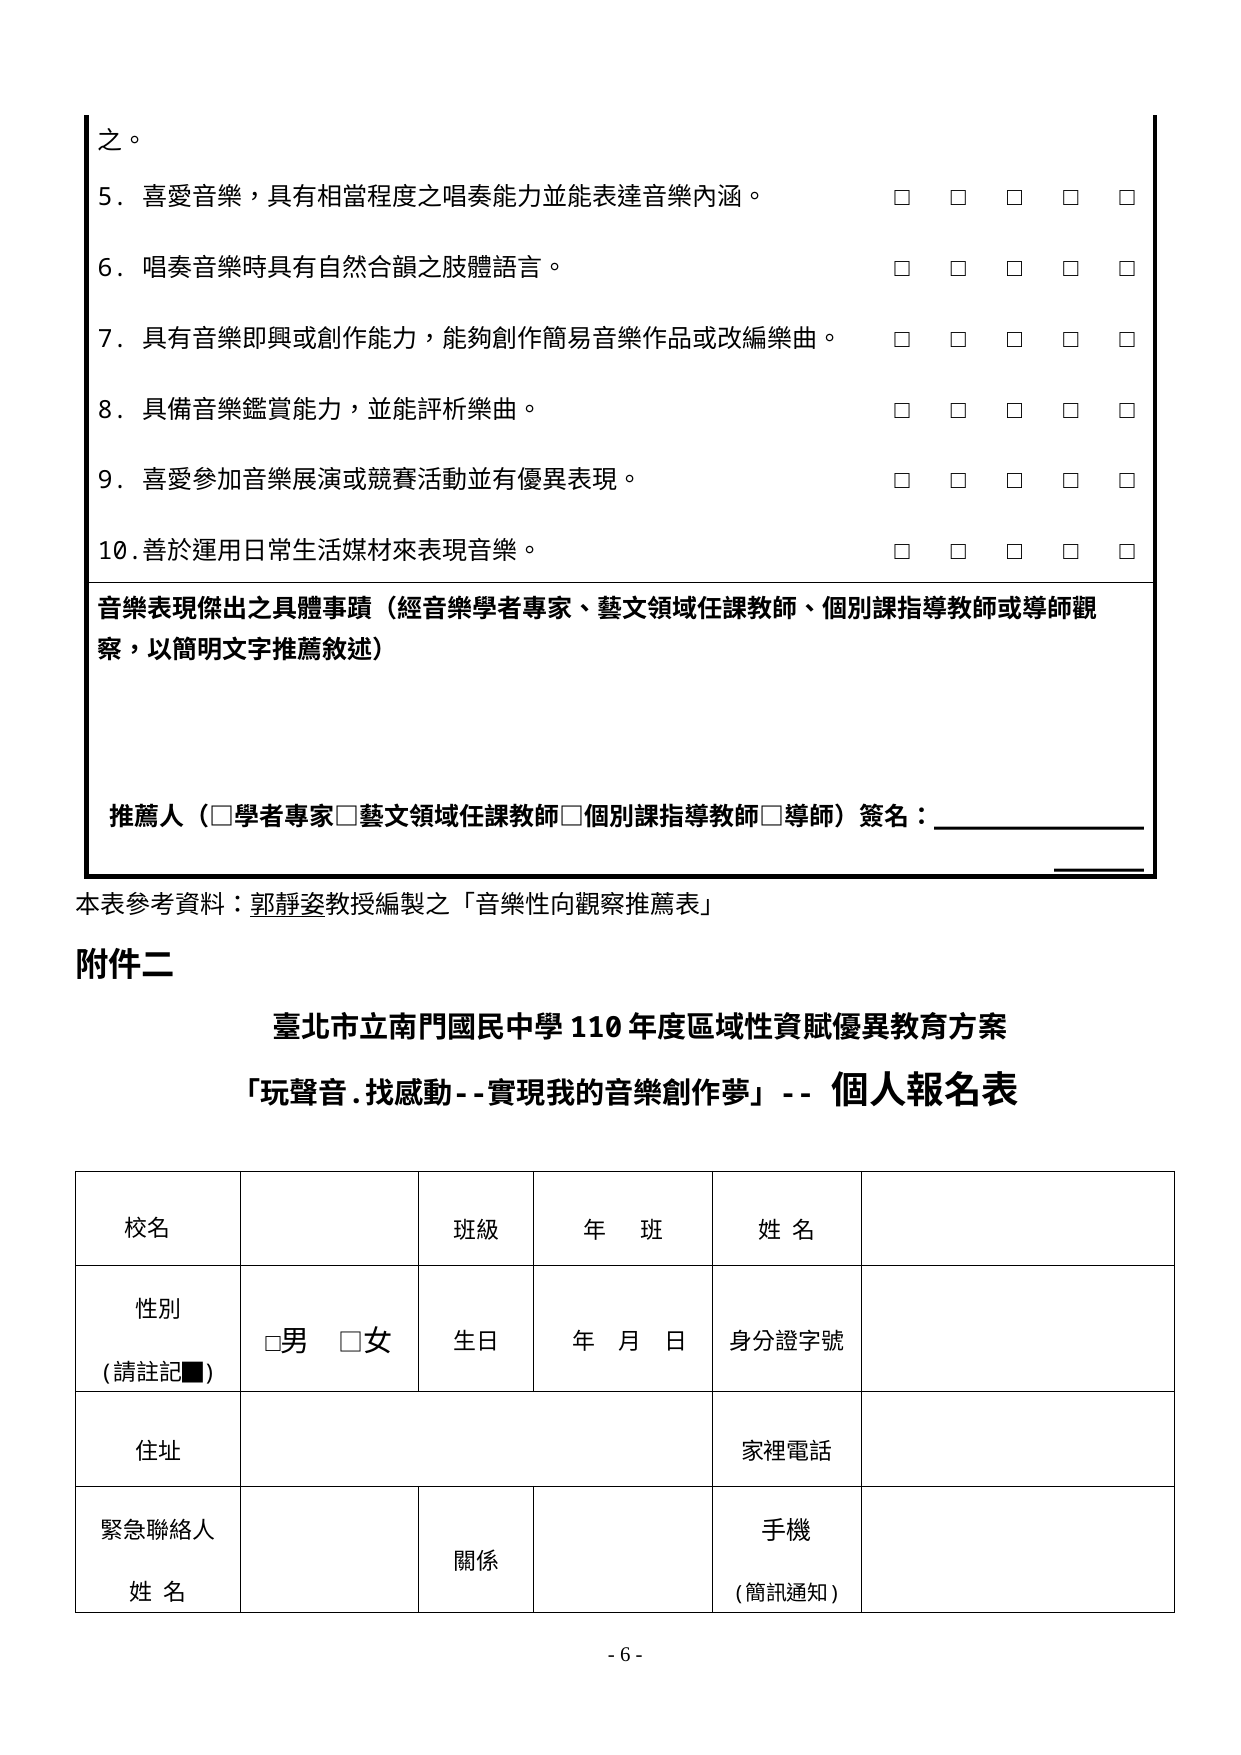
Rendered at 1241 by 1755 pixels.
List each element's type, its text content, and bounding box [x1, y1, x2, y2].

table_cell 手機 (簡訊通知) [713, 1487, 861, 1612]
table_cell □ [1043, 298, 1099, 369]
table_cell □ [930, 440, 986, 511]
table_cell [862, 1487, 1174, 1612]
table_cell □ [874, 298, 930, 369]
table_header 年 班 [534, 1172, 712, 1265]
table_cell [241, 1392, 712, 1486]
table_cell [862, 1266, 1174, 1391]
table_header 校名 [76, 1172, 240, 1265]
table_cell 10.善於運用日常生活媒材來表現音樂。 [89, 511, 874, 582]
table_header [862, 1172, 1174, 1265]
table_cell [930, 115, 986, 157]
table_cell 之。 [89, 115, 874, 157]
table_cell □ [986, 298, 1042, 369]
table_header [241, 1172, 418, 1265]
table_cell □ [1099, 298, 1153, 369]
table_header 姓 名 [713, 1172, 861, 1265]
table_cell □ [1099, 369, 1153, 440]
table_cell 關係 [419, 1487, 533, 1612]
table_cell □ [986, 440, 1042, 511]
table_cell □ [930, 369, 986, 440]
table_cell □ [874, 228, 930, 298]
table_cell □ [874, 157, 930, 227]
table_cell □ [986, 511, 1042, 582]
text 本表參考資料：郭靜姿教授編製之「音樂性向觀察推薦表」 [75, 879, 1175, 921]
table_cell □ [1043, 228, 1099, 298]
table_cell 性別 (請註記█) [76, 1266, 240, 1391]
table_cell 住址 [76, 1392, 240, 1486]
table_cell □ [1043, 440, 1099, 511]
table_cell [874, 115, 930, 157]
table_cell □ [986, 157, 1042, 227]
table_cell 8. 具備音樂鑑賞能力，並能評析樂曲。 [89, 369, 874, 440]
table_cell 緊急聯絡人 姓 名 [76, 1487, 240, 1612]
table_cell [862, 1392, 1174, 1486]
table_cell □ [874, 440, 930, 511]
table_cell □ [930, 298, 986, 369]
table_cell □ [1099, 440, 1153, 511]
table_cell 家裡電話 [713, 1392, 861, 1486]
table_cell [986, 115, 1042, 157]
table_cell □ [874, 511, 930, 582]
table_cell □ [1043, 369, 1099, 440]
table_cell □ [930, 228, 986, 298]
table_cell 6. 唱奏音樂時具有自然合韻之肢體語言。 [89, 228, 874, 298]
text 「玩聲音.找感動--實現我的音樂創作夢」-- 個人報名表 [75, 1046, 1175, 1108]
table_cell 身分證字號 [713, 1266, 861, 1391]
table_cell □ [1099, 511, 1153, 582]
table_header 班級 [419, 1172, 533, 1265]
table_cell □ [930, 157, 986, 227]
table_cell 5. 喜愛音樂，具有相當程度之唱奏能力並能表達音樂內涵。 [89, 157, 874, 227]
text 臺北市立南門國民中學110年度區域性資賦優異教育方案 [75, 983, 1175, 1046]
table_cell [1043, 115, 1099, 157]
table_cell □男 □女 [241, 1266, 418, 1391]
table_cell [534, 1487, 712, 1612]
table_cell □ [874, 369, 930, 440]
table_cell 生日 [419, 1266, 533, 1391]
table_cell □ [1099, 228, 1153, 298]
table_cell 7. 具有音樂即興或創作能力，能夠創作簡易音樂作品或改編樂曲。 [89, 298, 874, 369]
table_cell 9. 喜愛參加音樂展演或競賽活動並有優異表現。 [89, 440, 874, 511]
table_cell □ [1043, 157, 1099, 227]
table_cell 音樂表現傑出之具體事蹟（經音樂學者專家、藝文領域任課教師、個別課指導教師或導師觀察，以簡明文字推薦敘述） 推薦人（□學者專家□藝文領域任課教師□個別課指導教師□導師）簽名：____________________ [89, 583, 1153, 874]
table_cell 年 月 日 [534, 1266, 712, 1391]
table_cell □ [1099, 157, 1153, 227]
table_cell [1099, 115, 1153, 157]
table_cell □ [986, 369, 1042, 440]
table_cell □ [930, 511, 986, 582]
text 附件二 [75, 921, 1175, 983]
table_cell □ [1043, 511, 1099, 582]
table_cell □ [986, 228, 1042, 298]
table_cell [241, 1487, 418, 1612]
